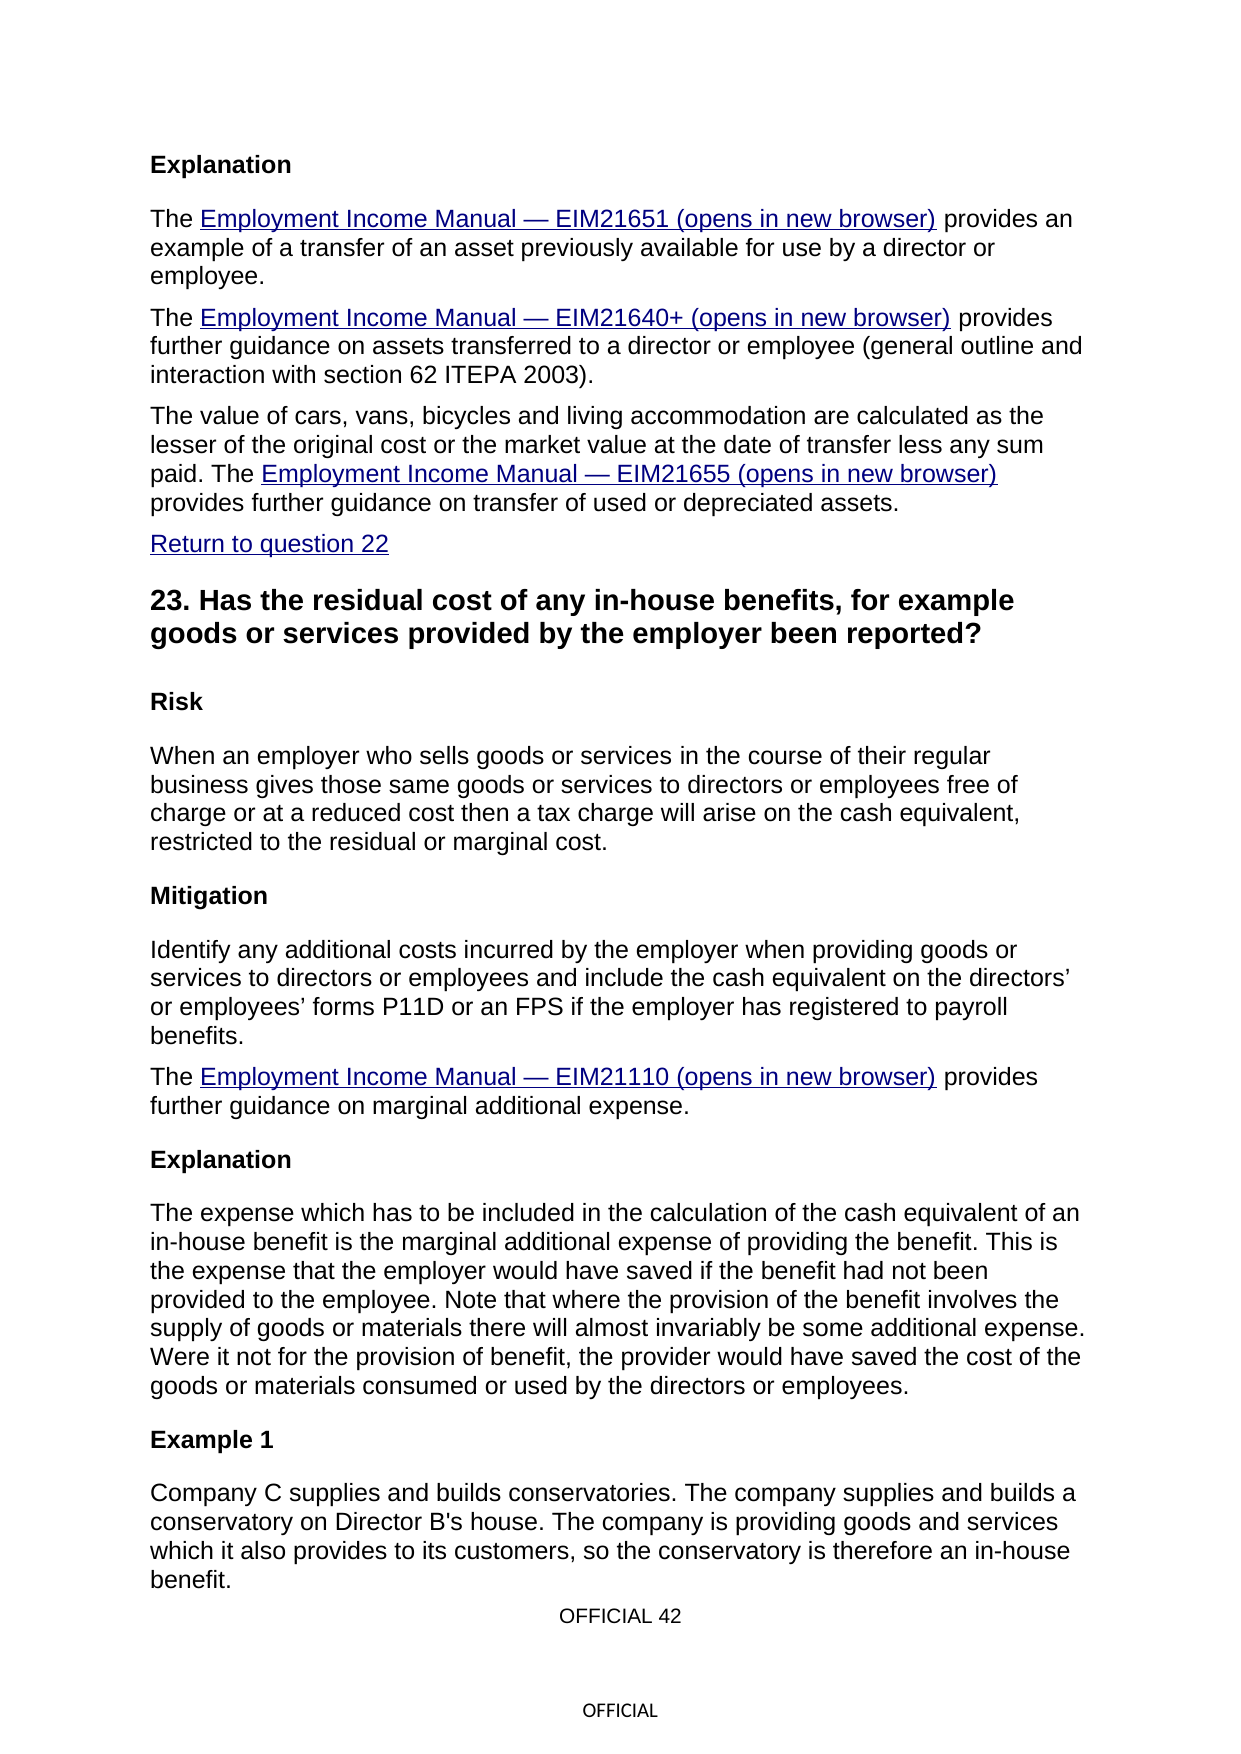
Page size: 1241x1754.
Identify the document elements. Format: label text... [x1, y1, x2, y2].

subtitle Risk [150, 687, 1090, 716]
text The Employment Income Manual — EIM21640+ (opens in new browser) provides further guidance on assets transferred to a director or employee (general outline and interaction with section 62 ITEPA 2003). [150, 302, 1090, 389]
subtitle Explanation [150, 1144, 1090, 1173]
text The expense which has to be included in the calculation of the cash equivalent of an in-house benefit is the marginal additional expense of providing the benefit. This is the expense that the employer would have saved if the benefit had not been provided to the employee. Note that where the provision of the benefit involves the supply of goods or materials there will almost invariably be some additional expense. Were it not for the provision of benefit, the provider would have saved the cost of the goods or materials consumed or used by the directors or employees. [150, 1198, 1090, 1399]
text Company C supplies and builds conservatories. The company supplies and builds a conservatory on Director B's house. The company is providing goods and services which it also provides to its customers, so the conservatory is therefore an in-house benefit. [150, 1478, 1090, 1593]
subtitle Example 1 [150, 1424, 1090, 1453]
text The Employment Income Manual — EIM21110 (opens in new browser) provides further guidance on marginal additional expense. [150, 1062, 1090, 1119]
subtitle 23. Has the residual cost of any in-house benefits, for example goods or services provided by the employer been reported? [150, 582, 1090, 649]
text When an employer who sells goods or services in the course of their regular business gives those same goods or services to directors or employees free of charge or at a reduced cost then a tax charge will arise on the cash equivalent, restricted to the residual or marginal cost. [150, 741, 1090, 856]
text The value of cars, vans, bicycles and living accommodation are calculated as the lesser of the original cost or the market value at the date of transfer less any sum paid. The Employment Income Manual — EIM21655 (opens in new browser) provides further guidance on transfer of used or depreciated assets. [150, 401, 1090, 516]
text Identify any additional costs incurred by the employer when providing goods or services to directors or employees and include the cash equivalent on the directors’ or employees’ forms P11D or an FPS if the employer has registered to payroll benefits. [150, 934, 1090, 1049]
subtitle Explanation [150, 150, 1090, 179]
text Return to question 22 [150, 529, 1090, 557]
subtitle Mitigation [150, 881, 1090, 909]
text The Employment Income Manual — EIM21651 (opens in new browser) provides an example of a transfer of an asset previously available for use by a director or employee. [150, 204, 1090, 290]
